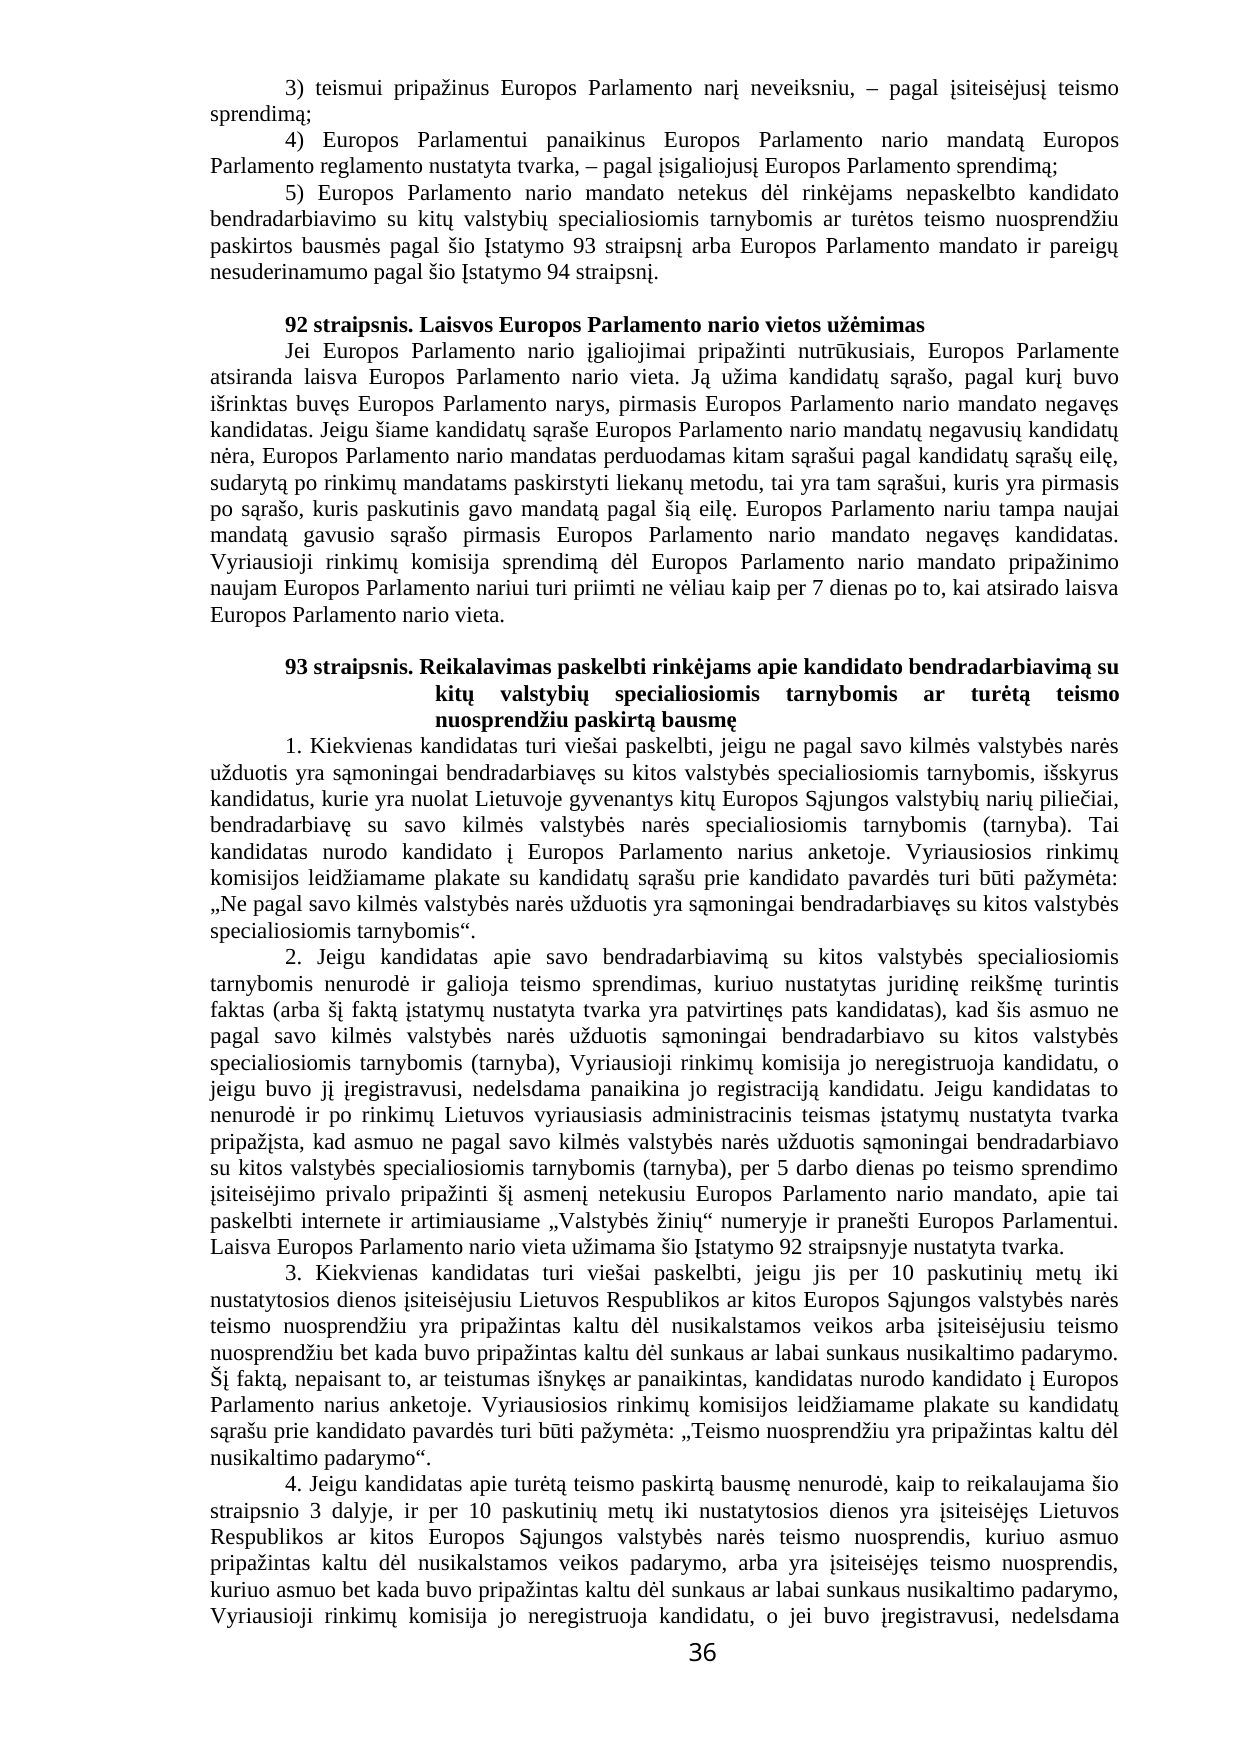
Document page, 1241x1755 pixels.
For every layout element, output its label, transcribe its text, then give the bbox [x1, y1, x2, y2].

text 92 straipsnis. Laisvos Europos Parlamento nario vietos užėmimas [210, 311, 1120, 337]
text 3. Kiekvienas kandidatas turi viešai paskelbti, jeigu jis per 10 paskutinių metų iki nustatytosios dienos įsiteisėjusiu Lietuvos Respublikos ar kitos Europos Sąjungos valstybės narės teismo nuosprendžiu yra pripažintas kaltu dėl nusikalstamos veikos arba įsiteisėjusiu teismo nuosprendžiu bet kada buvo pripažintas kaltu dėl sunkaus ar labai sunkaus nusikaltimo padarymo. Šį faktą, nepaisant to, ar teistumas išnykęs ar panaikintas, kandidatas nurodo kandidato į Europos Parlamento narius anketoje. Vyriausiosios rinkimų komisijos leidžiamame plakate su kandidatų sąrašu prie kandidato pavardės turi būti pažymėta: „Teismo nuosprendžiu yra pripažintas kaltu dėl nusikaltimo padarymo“. [210, 1259, 1120, 1470]
text Jei Europos Parlamento nario įgaliojimai pripažinti nutrūkusiais, Europos Parlamente atsiranda laisva Europos Parlamento nario vieta. Ją užima kandidatų sąrašo, pagal kurį buvo išrinktas buvęs Europos Parlamento narys, pirmasis Europos Parlamento nario mandato negavęs kandidatas. Jeigu šiame kandidatų sąraše Europos Parlamento nario mandatų negavusių kandidatų nėra, Europos Parlamento nario mandatas perduodamas kitam sąrašui pagal kandidatų sąrašų eilę, sudarytą po rinkimų mandatams paskirstyti liekanų metodu, tai yra tam sąrašui, kuris yra pirmasis po sąrašo, kuris paskutinis gavo mandatą pagal šią eilę. Europos Parlamento nariu tampa naujai mandatą gavusio sąrašo pirmasis Europos Parlamento nario mandato negavęs kandidatas. Vyriausioji rinkimų komisija sprendimą dėl Europos Parlamento nario mandato pripažinimo naujam Europos Parlamento nariui turi priimti ne vėliau kaip per 7 dienas po to, kai atsirado laisva Europos Parlamento nario vieta. [210, 337, 1120, 627]
text 93 straipsnis. Reikalavimas paskelbti rinkėjams apie kandidato bendradarbiavimą su kitų valstybių specialiosiomis tarnybomis ar turėtą teismo nuosprendžiu paskirtą bausmę [285, 653, 1120, 732]
text 4. Jeigu kandidatas apie turėtą teismo paskirtą bausmę nenurodė, kaip to reikalaujama šio straipsnio 3 dalyje, ir per 10 paskutinių metų iki nustatytosios dienos yra įsiteisėjęs Lietuvos Respublikos ar kitos Europos Sąjungos valstybės narės teismo nuosprendis, kuriuo asmuo pripažintas kaltu dėl nusikalstamos veikos padarymo, arba yra įsiteisėjęs teismo nuosprendis, kuriuo asmuo bet kada buvo pripažintas kaltu dėl sunkaus ar labai sunkaus nusikaltimo padarymo, Vyriausioji rinkimų komisija jo neregistruoja kandidatu, o jei buvo įregistravusi, nedelsdama [210, 1470, 1120, 1628]
text 1. Kiekvienas kandidatas turi viešai paskelbti, jeigu ne pagal savo kilmės valstybės narės užduotis yra sąmoningai bendradarbiavęs su kitos valstybės specialiosiomis tarnybomis, išskyrus kandidatus, kurie yra nuolat Lietuvoje gyvenantys kitų Europos Sąjungos valstybių narių piliečiai, bendradarbiavę su savo kilmės valstybės narės specialiosiomis tarnybomis (tarnyba). Tai kandidatas nurodo kandidato į Europos Parlamento narius anketoje. Vyriausiosios rinkimų komisijos leidžiamame plakate su kandidatų sąrašu prie kandidato pavardės turi būti pažymėta: „Ne pagal savo kilmės valstybės narės užduotis yra sąmoningai bendradarbiavęs su kitos valstybės specialiosiomis tarnybomis“. [210, 732, 1120, 943]
text 5) Europos Parlamento nario mandato netekus dėl rinkėjams nepaskelbto kandidato bendradarbiavimo su kitų valstybių specialiosiomis tarnybomis ar turėtos teismo nuosprendžiu paskirtos bausmės pagal šio Įstatymo 93 straipsnį arba Europos Parlamento mandato ir pareigų nesuderinamumo pagal šio Įstatymo 94 straipsnį. [210, 179, 1120, 284]
text 4) Europos Parlamentui panaikinus Europos Parlamento nario mandatą Europos Parlamento reglamento nustatyta tvarka, – pagal įsigaliojusį Europos Parlamento sprendimą; [210, 126, 1120, 179]
text 3) teismui pripažinus Europos Parlamento narį neveiksniu, – pagal įsiteisėjusį teismo sprendimą; [210, 73, 1120, 126]
text 2. Jeigu kandidatas apie savo bendradarbiavimą su kitos valstybės specialiosiomis tarnybomis nenurodė ir galioja teismo sprendimas, kuriuo nustatytas juridinę reikšmę turintis faktas (arba šį faktą įstatymų nustatyta tvarka yra patvirtinęs pats kandidatas), kad šis asmuo ne pagal savo kilmės valstybės narės užduotis sąmoningai bendradarbiavo su kitos valstybės specialiosiomis tarnybomis (tarnyba), Vyriausioji rinkimų komisija jo neregistruoja kandidatu, o jeigu buvo jį įregistravusi, nedelsdama panaikina jo registraciją kandidatu. Jeigu kandidatas to nenurodė ir po rinkimų Lietuvos vyriausiasis administracinis teismas įstatymų nustatyta tvarka pripažįsta, kad asmuo ne pagal savo kilmės valstybės narės užduotis sąmoningai bendradarbiavo su kitos valstybės specialiosiomis tarnybomis (tarnyba), per 5 darbo dienas po teismo sprendimo įsiteisėjimo privalo pripažinti šį asmenį netekusiu Europos Parlamento nario mandato, apie tai paskelbti internete ir artimiausiame „Valstybės žinių“ numeryje ir pranešti Europos Parlamentui. Laisva Europos Parlamento nario vieta užimama šio Įstatymo 92 straipsnyje nustatyta tvarka. [210, 943, 1120, 1259]
